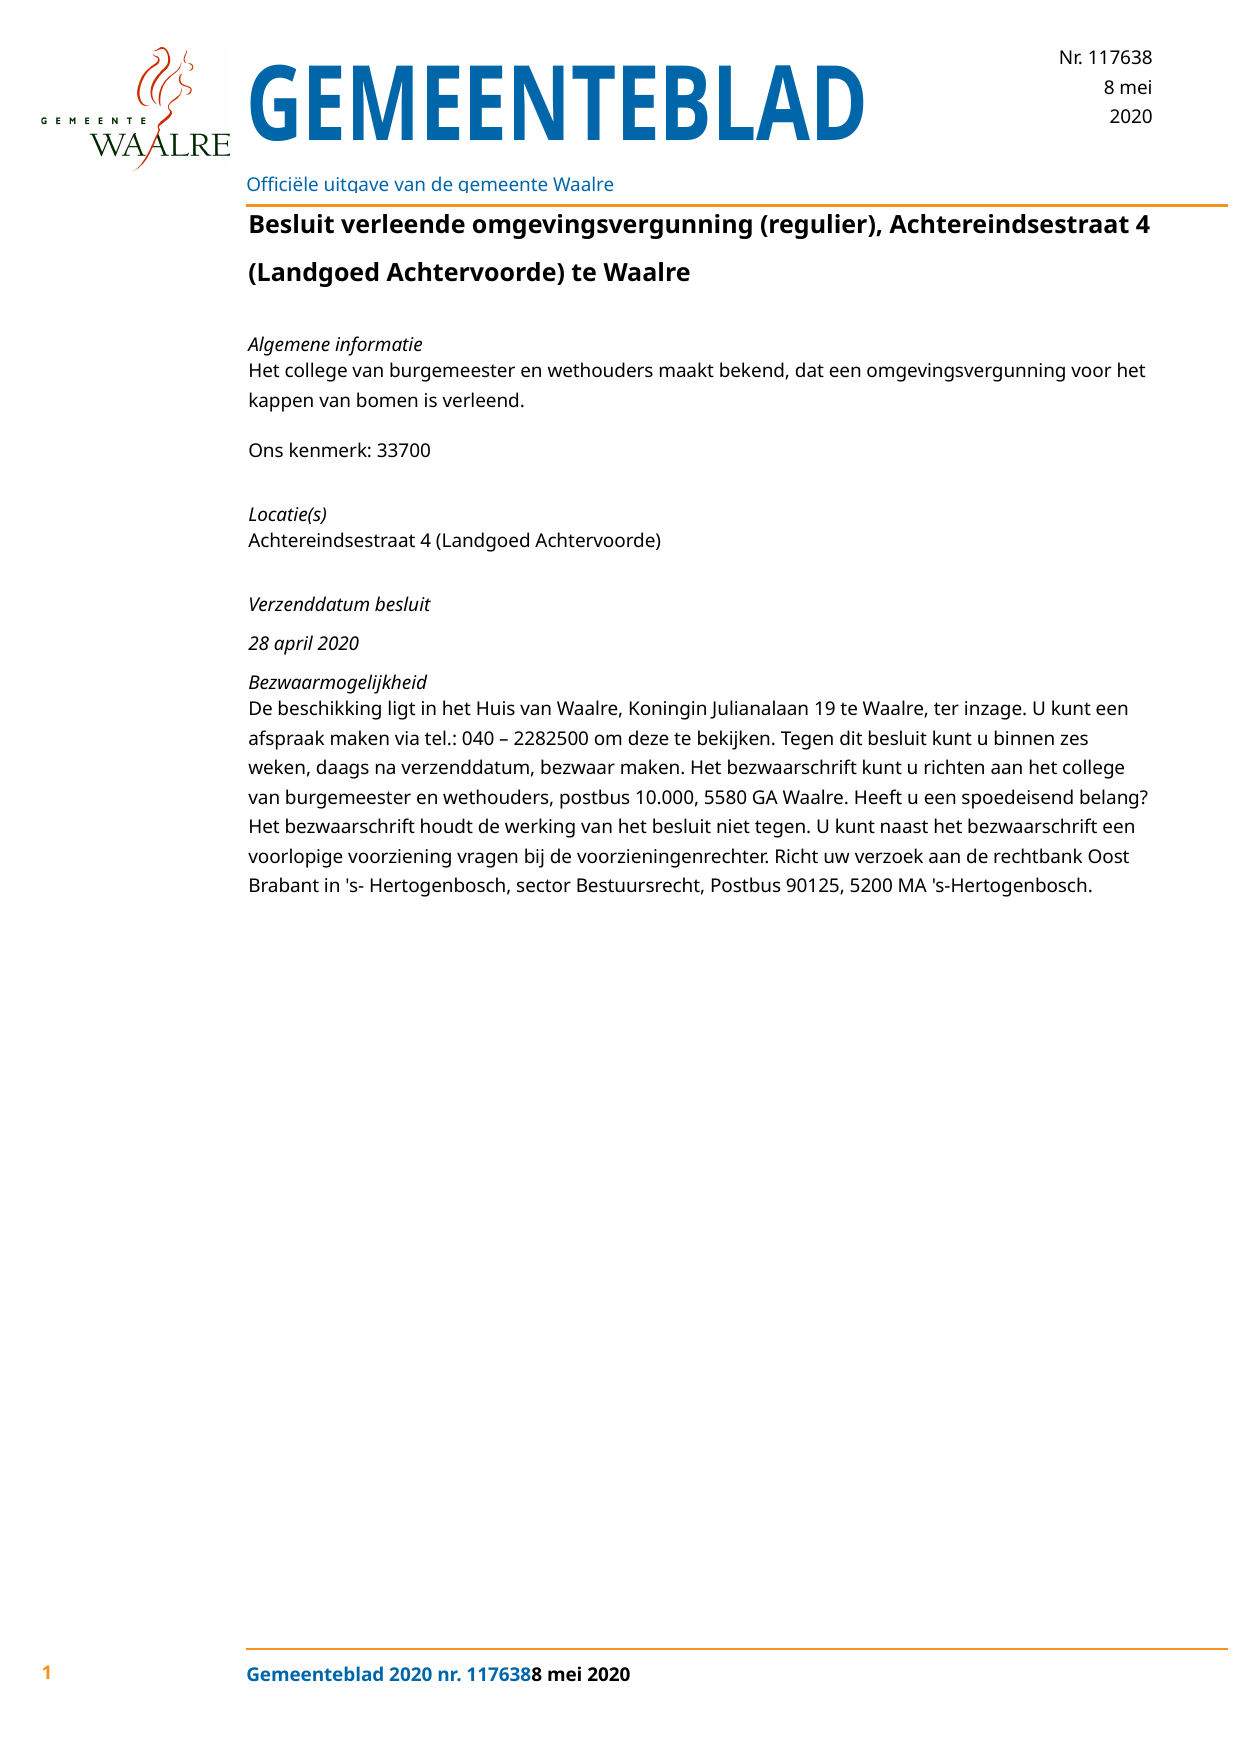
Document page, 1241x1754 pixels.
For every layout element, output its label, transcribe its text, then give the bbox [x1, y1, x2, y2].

picture [41, 47, 231, 172]
text Algemene informatie [248, 331, 1152, 357]
text De beschikking ligt in het Huis van Waalre, Koningin Julianalaan 19 te Waalre, ter inzage. U kunt een afspraak maken via tel.: 040 – 2282500 om deze te bekijken. Tegen dit besluit kunt u binnen zes weken, daags na verzenddatum, bezwaar maken. Het bezwaarschrift kunt u richten aan het college van burgemeester en wethouders, postbus 10.000, 5580 GA Waalre. Heeft u een spoedeisend belang? Het bezwaarschrift houdt de werking van het besluit niet tegen. U kunt naast het bezwaarschrift een voorlopige voorziening vragen bij de voorzieningenrechter. Richt uw verzoek aan de rechtbank Oost Brabant in 's- Hertogenbosch, sector Bestuursrecht, Postbus 90125, 5200 MA 's-Hertogenbosch. [248, 695, 1152, 898]
text Locatie(s) [248, 501, 1152, 527]
text 28 april 2020 [248, 630, 1152, 656]
text Ons kenmerk: 33700 [248, 437, 1152, 463]
text Verzenddatum besluit [248, 591, 1152, 617]
text Bezwaarmogelijkheid [248, 669, 1152, 695]
text Besluit verleende omgevingsvergunning (regulier), Achtereindsestraat 4 (Landgoed Achtervoorde) te Waalre [248, 207, 1152, 288]
text Achtereindsestraat 4 (Landgoed Achtervoorde) [248, 527, 1152, 553]
text Het college van burgemeester en wethouders maakt bekend, dat een omgevingsvergunning voor het kappen van bomen is verleend. [248, 357, 1152, 412]
